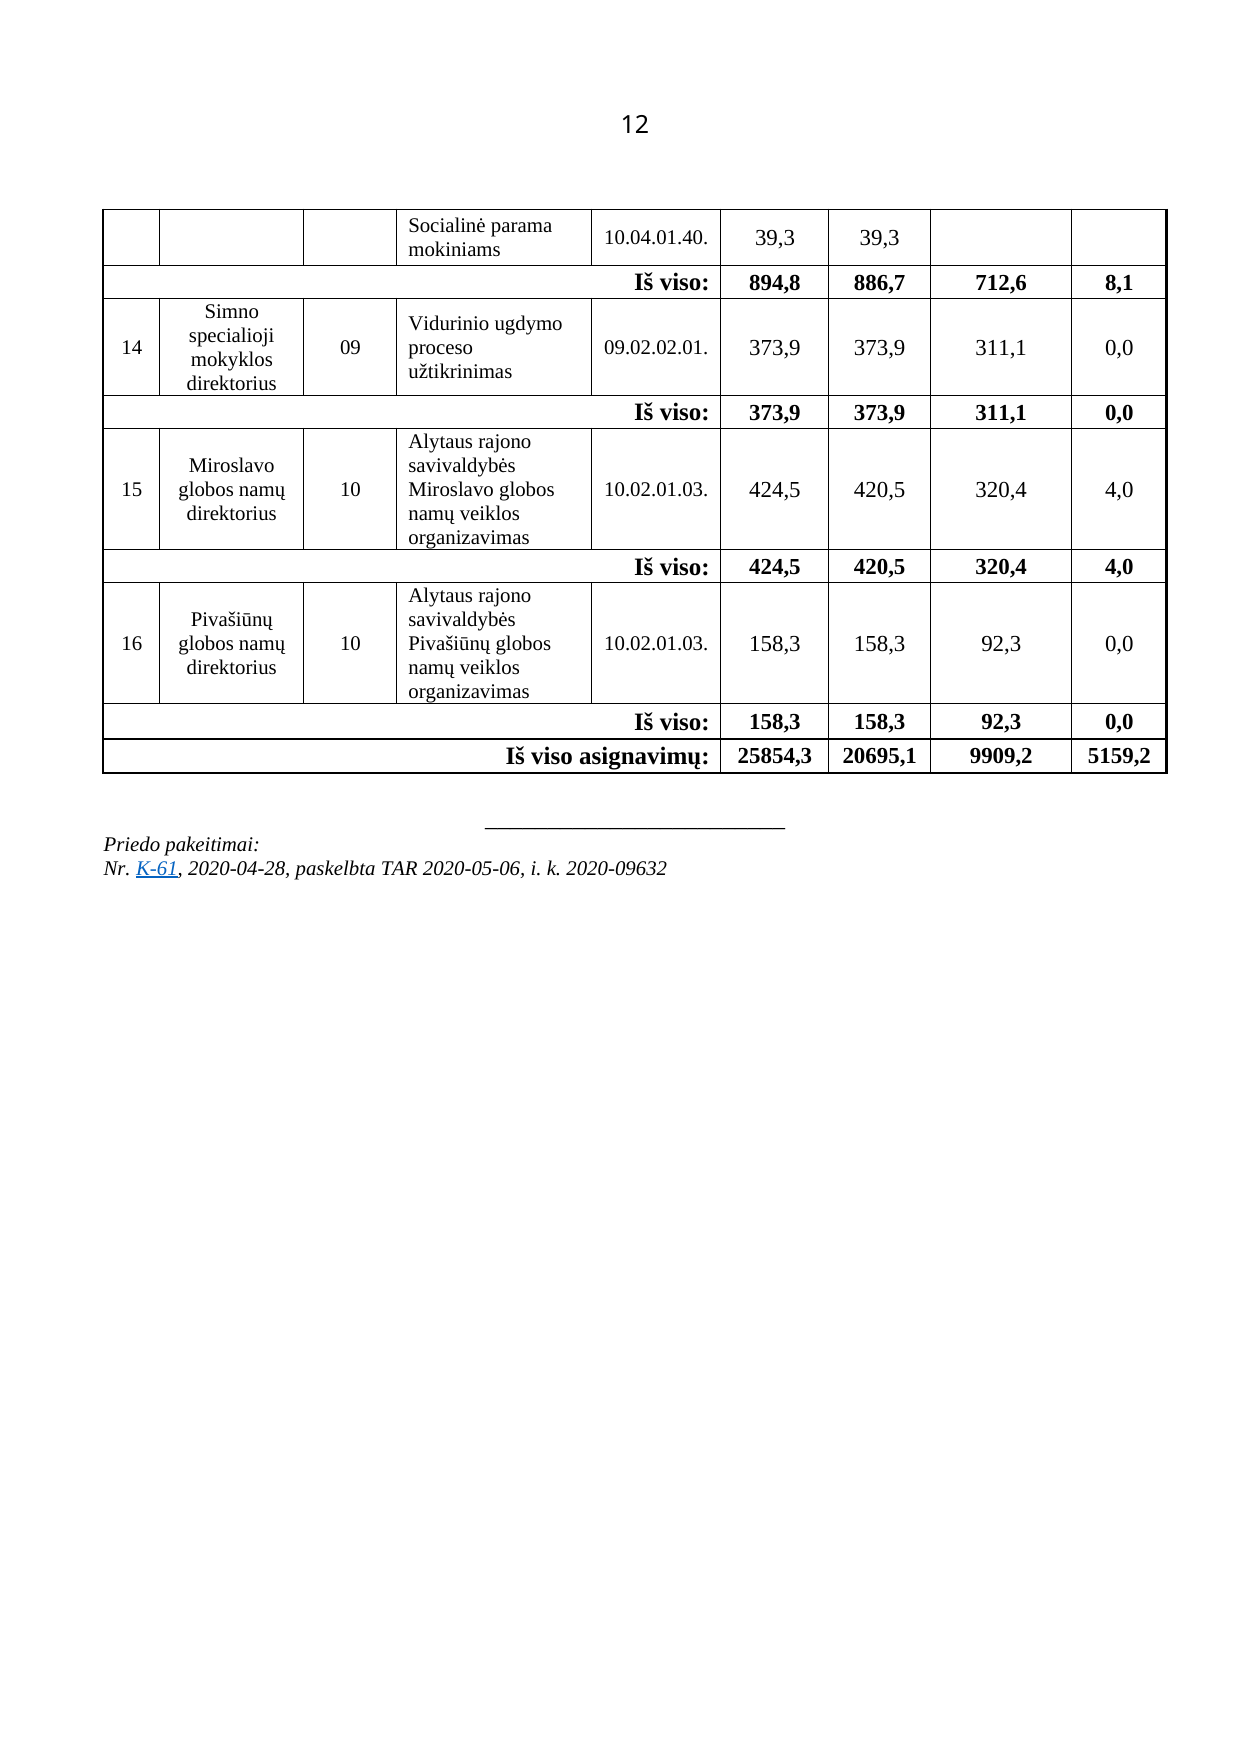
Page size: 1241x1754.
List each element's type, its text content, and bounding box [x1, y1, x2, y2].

text ________________________ [103, 803, 1166, 832]
table_cell Simno specialioji mokyklos direktorius [160, 299, 303, 395]
table_cell 39,3 [829, 210, 930, 265]
table_cell 0,0 [1072, 299, 1165, 395]
table_cell 10 [304, 429, 396, 549]
table_cell 10.02.01.03. [592, 429, 720, 549]
table_cell Socialinė parama mokiniams [397, 210, 591, 265]
table_cell 373,9 [721, 396, 828, 428]
table_cell 158,3 [829, 583, 930, 703]
table_cell Iš viso: [104, 704, 720, 738]
table_cell [160, 210, 303, 265]
table_cell Iš viso: [104, 396, 720, 428]
table_cell 9909,2 [931, 740, 1071, 772]
table_cell 320,4 [931, 550, 1071, 582]
table_cell Vidurinio ugdymo proceso užtikrinimas [397, 299, 591, 395]
table_cell 886,7 [829, 266, 930, 298]
table_cell [304, 210, 396, 265]
table_cell 712,6 [931, 266, 1071, 298]
table_cell 92,3 [931, 583, 1071, 703]
table_cell Iš viso asignavimų: [104, 740, 720, 772]
table_cell 311,1 [931, 299, 1071, 395]
table_cell 5159,2 [1072, 740, 1165, 772]
table_cell 09.02.02.01. [592, 299, 720, 395]
table_cell Iš viso: [104, 550, 720, 582]
table_cell 158,3 [721, 583, 828, 703]
table_cell 0,0 [1072, 583, 1165, 703]
table_cell 15 [104, 429, 159, 549]
table_cell 92,3 [931, 704, 1071, 738]
table_cell 894,8 [721, 266, 828, 298]
table_cell 420,5 [829, 550, 930, 582]
table_cell [931, 210, 1071, 265]
table_cell [104, 210, 159, 265]
table_cell 39,3 [721, 210, 828, 265]
table_cell 424,5 [721, 550, 828, 582]
table_cell 320,4 [931, 429, 1071, 549]
table_cell Pivašiūnų globos namų direktorius [160, 583, 303, 703]
table_cell 10.02.01.03. [592, 583, 720, 703]
table_cell 25854,3 [721, 740, 828, 772]
table_cell 4,0 [1072, 429, 1165, 549]
table_cell Miroslavo globos namų direktorius [160, 429, 303, 549]
table_cell 373,9 [721, 299, 828, 395]
table_cell 420,5 [829, 429, 930, 549]
table_cell 158,3 [829, 704, 930, 738]
table_cell Alytaus rajono savivaldybės Pivašiūnų globos namų veiklos organizavimas [397, 583, 591, 703]
table_cell 373,9 [829, 396, 930, 428]
table_cell 14 [104, 299, 159, 395]
table_cell 10.04.01.40. [592, 210, 720, 265]
table_cell 4,0 [1072, 550, 1165, 582]
table_cell Alytaus rajono savivaldybės Miroslavo globos namų veiklos organizavimas [397, 429, 591, 549]
table_cell 16 [104, 583, 159, 703]
table_cell 8,1 [1072, 266, 1165, 298]
table_cell 20695,1 [829, 740, 930, 772]
table_cell 10 [304, 583, 396, 703]
table_cell 373,9 [829, 299, 930, 395]
table_cell Iš viso: [104, 266, 720, 298]
table_cell [1072, 210, 1165, 265]
text Priedo pakeitimai: [103, 832, 1166, 856]
table_cell 424,5 [721, 429, 828, 549]
table_cell 0,0 [1072, 704, 1165, 738]
text Nr. K-61, 2020-04-28, paskelbta TAR 2020-05-06, i. k. 2020-09632 [103, 856, 1166, 880]
table_cell 09 [304, 299, 396, 395]
table_cell 311,1 [931, 396, 1071, 428]
table_cell 0,0 [1072, 396, 1165, 428]
table_cell 158,3 [721, 704, 828, 738]
